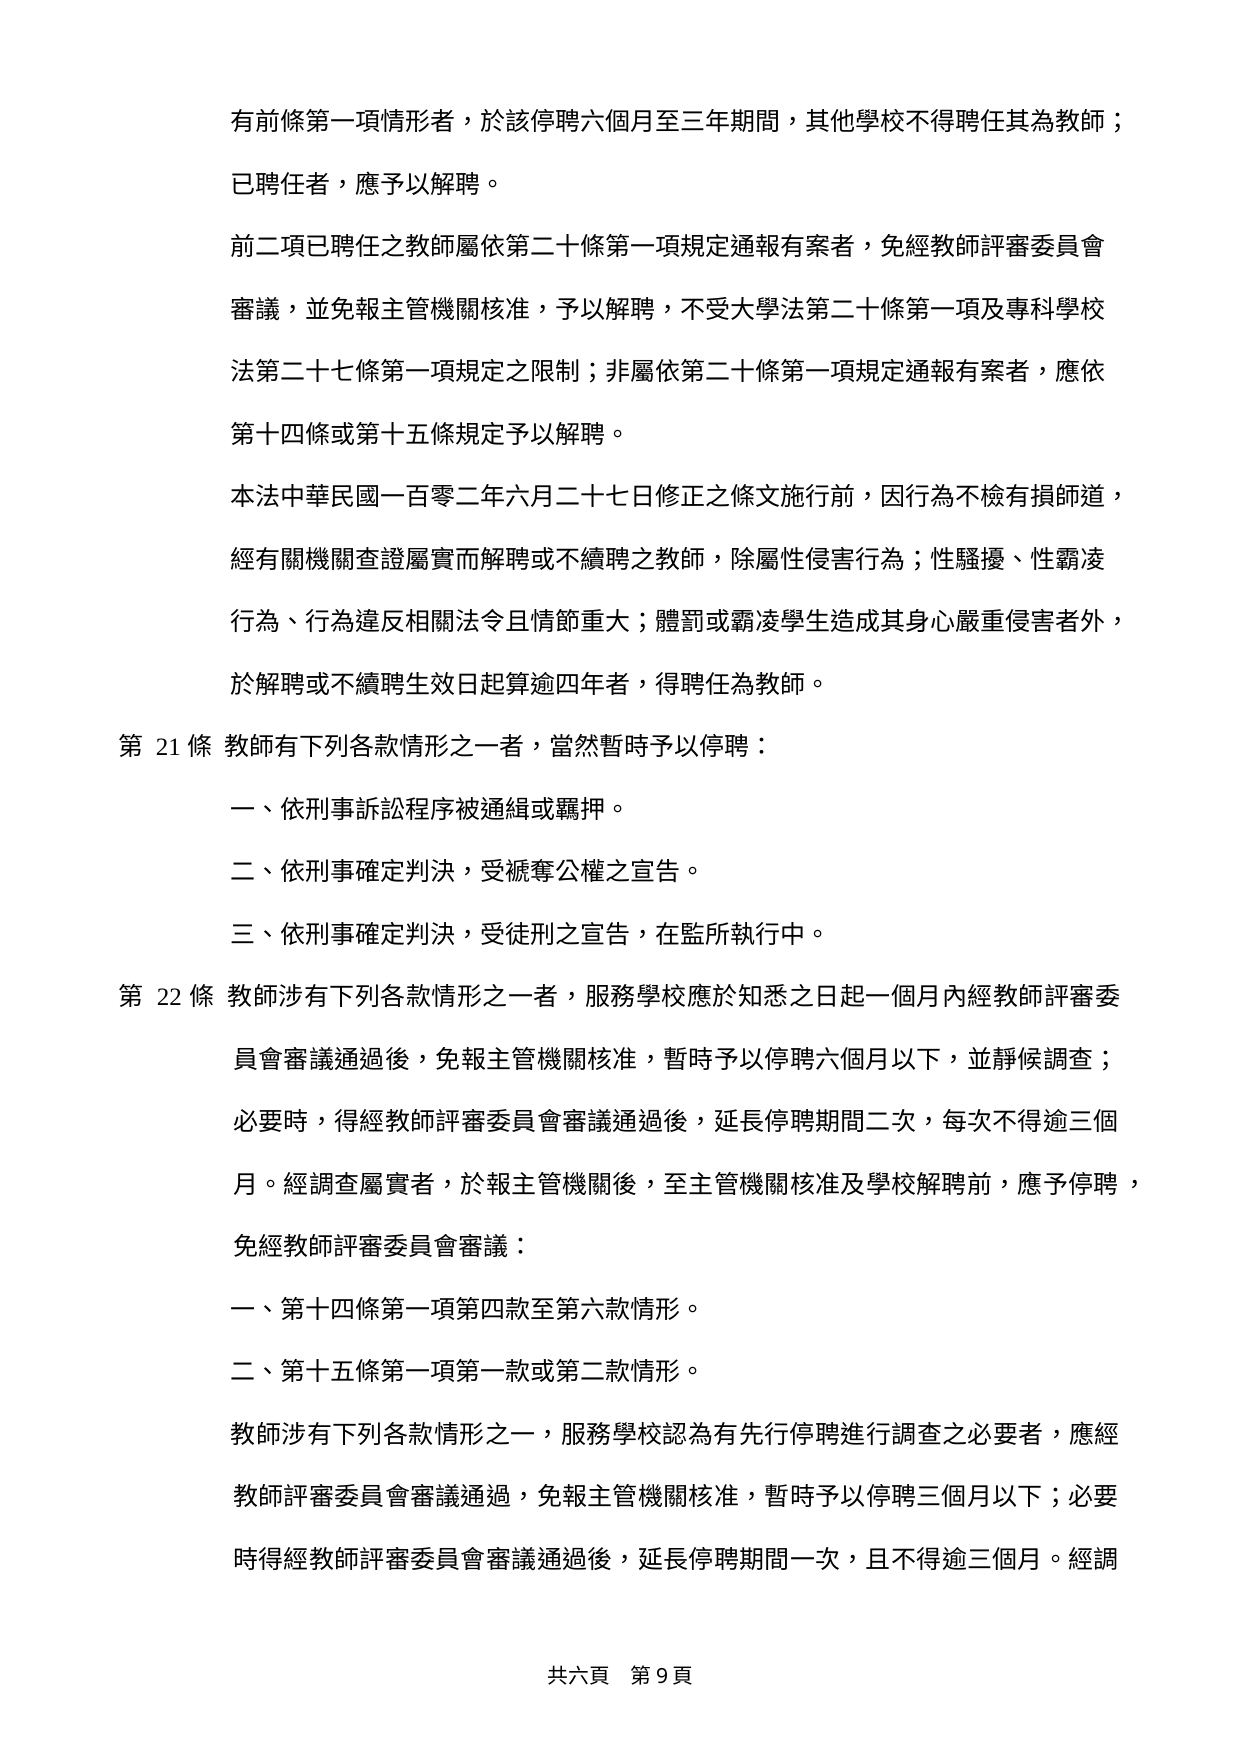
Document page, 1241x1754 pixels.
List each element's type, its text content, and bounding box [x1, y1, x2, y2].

text 三、依刑事確定判決，受徒刑之宣告，在監所執行中。 [118, 891, 1122, 953]
text 第 22 條 教師涉有下列各款情形之一者，服務學校應於知悉之日起一個月內經教師評審委員會審議通過後，免報主管機關核准，暫時予以停聘六個月以下，並靜候調查；必要時，得經教師評審委員會審議通過後，延長停聘期間二次，每次不得逾三個月。經調查屬實者，於報主管機關後，至主管機關核准及學校解聘前，應予停聘，免經教師評審委員會審議： [118, 953, 1122, 1266]
text 一、第十四條第一項第四款至第六款情形。 [118, 1266, 1122, 1328]
text 有前條第一項情形者，於該停聘六個月至三年期間，其他學校不得聘任其為教師；已聘任者，應予以解聘。 [230, 78, 1122, 203]
text 一、依刑事訴訟程序被通緝或羈押。 [118, 766, 1122, 828]
text 教師涉有下列各款情形之一，服務學校認為有先行停聘進行調查之必要者，應經教師評審委員會審議通過，免報主管機關核准，暫時予以停聘三個月以下；必要時得經教師評審委員會審議通過後，延長停聘期間一次，且不得逾三個月。經調 [231, 1391, 1122, 1578]
text 第 21 條 教師有下列各款情形之一者，當然暫時予以停聘： [118, 703, 1122, 766]
text 前二項已聘任之教師屬依第二十條第一項規定通報有案者，免經教師評審委員會審議，並免報主管機關核准，予以解聘，不受大學法第二十條第一項及專科學校法第二十七條第一項規定之限制；非屬依第二十條第一項規定通報有案者，應依第十四條或第十五條規定予以解聘。 [230, 203, 1122, 453]
text 二、依刑事確定判決，受褫奪公權之宣告。 [118, 828, 1122, 891]
text 二、第十五條第一項第一款或第二款情形。 [118, 1328, 1122, 1391]
text 本法中華民國一百零二年六月二十七日修正之條文施行前，因行為不檢有損師道，經有關機關查證屬實而解聘或不續聘之教師，除屬性侵害行為；性騷擾、性霸凌行為、行為違反相關法令且情節重大；體罰或霸凌學生造成其身心嚴重侵害者外，於解聘或不續聘生效日起算逾四年者，得聘任為教師。 [230, 453, 1122, 703]
